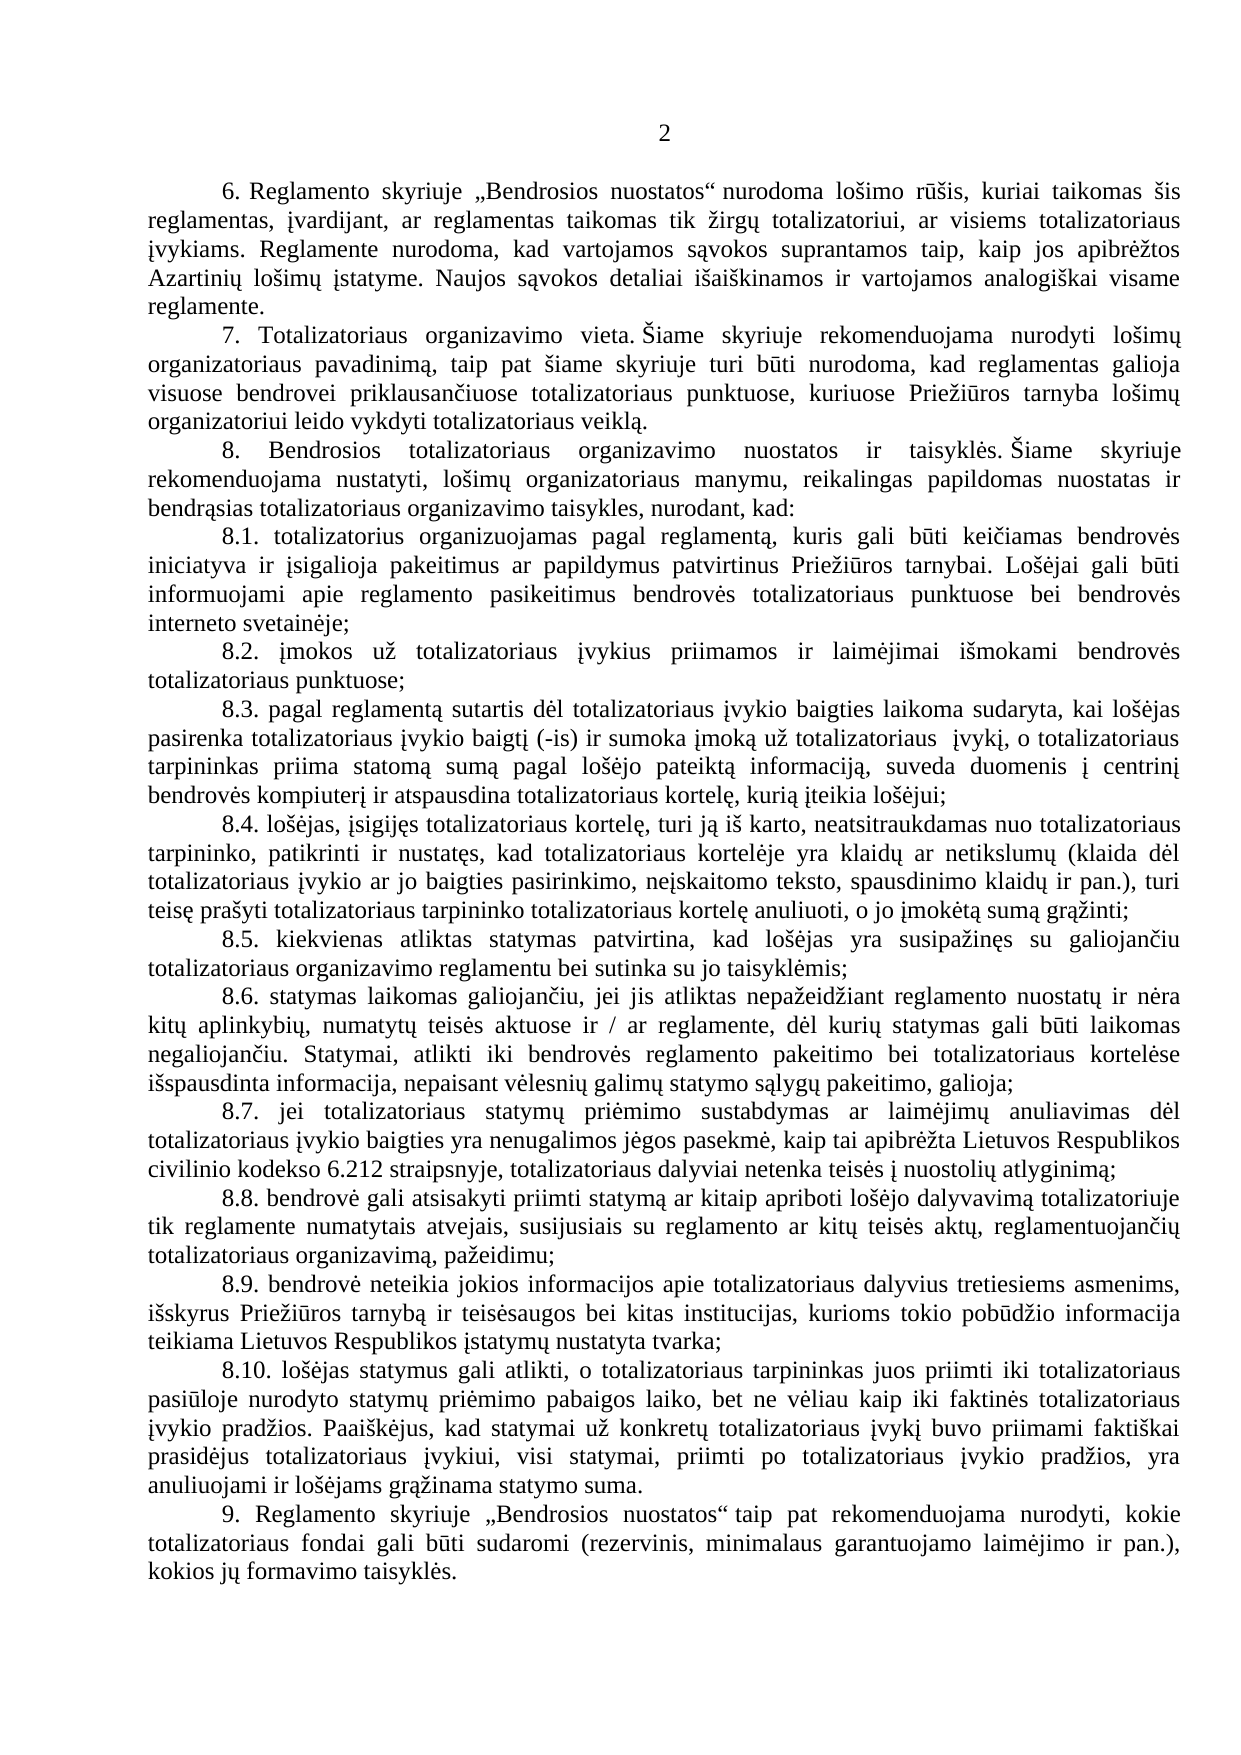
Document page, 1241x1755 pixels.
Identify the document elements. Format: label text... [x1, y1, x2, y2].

text 8.3. pagal reglamentą sutartis dėl totalizatoriaus įvykio baigties laikoma sudaryta, kai lošėjas pasirenka totalizatoriaus įvykio baigtį (-is) ir sumoka įmoką už totalizatoriaus įvykį, o totalizatoriaus tarpininkas priima statomą sumą pagal lošėjo pateiktą informaciją, suveda duomenis į centrinį bendrovės kompiuterį ir atspausdina totalizatoriaus kortelę, kurią įteikia lošėjui; [148, 694, 1181, 809]
text 8.7. jei totalizatoriaus statymų priėmimo sustabdymas ar laimėjimų anuliavimas dėl totalizatoriaus įvykio baigties yra nenugalimos jėgos pasekmė, kaip tai apibrėžta Lietuvos Respublikos civilinio kodekso 6.212 straipsnyje, totalizatoriaus dalyviai netenka teisės į nuostolių atlyginimą; [148, 1096, 1181, 1183]
text 8.5. kiekvienas atliktas statymas patvirtina, kad lošėjas yra susipažinęs su galiojančiu totalizatoriaus organizavimo reglamentu bei sutinka su jo taisyklėmis; [148, 924, 1181, 981]
text 8.1. totalizatorius organizuojamas pagal reglamentą, kuris gali būti keičiamas bendrovės iniciatyva ir įsigalioja pakeitimus ar papildymus patvirtinus Priežiūros tarnybai. Lošėjai gali būti informuojami apie reglamento pasikeitimus bendrovės totalizatoriaus punktuose bei bendrovės interneto svetainėje; [148, 521, 1181, 636]
text 8.4. lošėjas, įsigijęs totalizatoriaus kortelę, turi ją iš karto, neatsitraukdamas nuo totalizatoriaus tarpininko, patikrinti ir nustatęs, kad totalizatoriaus kortelėje yra klaidų ar netikslumų (klaida dėl totalizatoriaus įvykio ar jo baigties pasirinkimo, neįskaitomo teksto, spausdinimo klaidų ir pan.), turi teisę prašyti totalizatoriaus tarpininko totalizatoriaus kortelę anuliuoti, o jo įmokėtą sumą grąžinti; [148, 809, 1181, 924]
text 8.10. lošėjas statymus gali atlikti, o totalizatoriaus tarpininkas juos priimti iki totalizatoriaus pasiūloje nurodyto statymų priėmimo pabaigos laiko, bet ne vėliau kaip iki faktinės totalizatoriaus įvykio pradžios. Paaiškėjus, kad statymai už konkretų totalizatoriaus įvykį buvo priimami faktiškai prasidėjus totalizatoriaus įvykiui, visi statymai, priimti po totalizatoriaus įvykio pradžios, yra anuliuojami ir lošėjams grąžinama statymo suma. [148, 1355, 1181, 1499]
text 7. Totalizatoriaus organizavimo vieta. Šiame skyriuje rekomenduojama nurodyti lošimų organizatoriaus pavadinimą, taip pat šiame skyriuje turi būti nurodoma, kad reglamentas galioja visuose bendrovei priklausančiuose totalizatoriaus punktuose, kuriuose Priežiūros tarnyba lošimų organizatoriui leido vykdyti totalizatoriaus veiklą. [148, 320, 1181, 435]
text 6. Reglamento skyriuje „Bendrosios nuostatos“ nurodoma lošimo rūšis, kuriai taikomas šis reglamentas, įvardijant, ar reglamentas taikomas tik žirgų totalizatoriui, ar visiems totalizatoriaus įvykiams. Reglamente nurodoma, kad vartojamos sąvokos suprantamos taip, kaip jos apibrėžtos Azartinių lošimų įstatyme. Naujos sąvokos detaliai išaiškinamos ir vartojamos analogiškai visame reglamente. [148, 176, 1181, 320]
text 8.8. bendrovė gali atsisakyti priimti statymą ar kitaip apriboti lošėjo dalyvavimą totalizatoriuje tik reglamente numatytais atvejais, susijusiais su reglamento ar kitų teisės aktų, reglamentuojančių totalizatoriaus organizavimą, pažeidimu; [148, 1183, 1181, 1269]
text 8.9. bendrovė neteikia jokios informacijos apie totalizatoriaus dalyvius tretiesiems asmenims, išskyrus Priežiūros tarnybą ir teisėsaugos bei kitas institucijas, kurioms tokio pobūdžio informacija teikiama Lietuvos Respublikos įstatymų nustatyta tvarka; [148, 1269, 1181, 1355]
text 8. Bendrosios totalizatoriaus organizavimo nuostatos ir taisyklės. Šiame skyriuje rekomenduojama nustatyti, lošimų organizatoriaus manymu, reikalingas papildomas nuostatas ir bendrąsias totalizatoriaus organizavimo taisykles, nurodant, kad: [148, 435, 1181, 521]
text 8.2. įmokos už totalizatoriaus įvykius priimamos ir laimėjimai išmokami bendrovės totalizatoriaus punktuose; [148, 636, 1181, 694]
text 9. Reglamento skyriuje „Bendrosios nuostatos“ taip pat rekomenduojama nurodyti, kokie totalizatoriaus fondai gali būti sudaromi (rezervinis, minimalaus garantuojamo laimėjimo ir pan.), kokios jų formavimo taisyklės. [148, 1499, 1181, 1585]
text 8.6. statymas laikomas galiojančiu, jei jis atliktas nepažeidžiant reglamento nuostatų ir nėra kitų aplinkybių, numatytų teisės aktuose ir / ar reglamente, dėl kurių statymas gali būti laikomas negaliojančiu. Statymai, atlikti iki bendrovės reglamento pakeitimo bei totalizatoriaus kortelėse išspausdinta informacija, nepaisant vėlesnių galimų statymo sąlygų pakeitimo, galioja; [148, 981, 1181, 1096]
